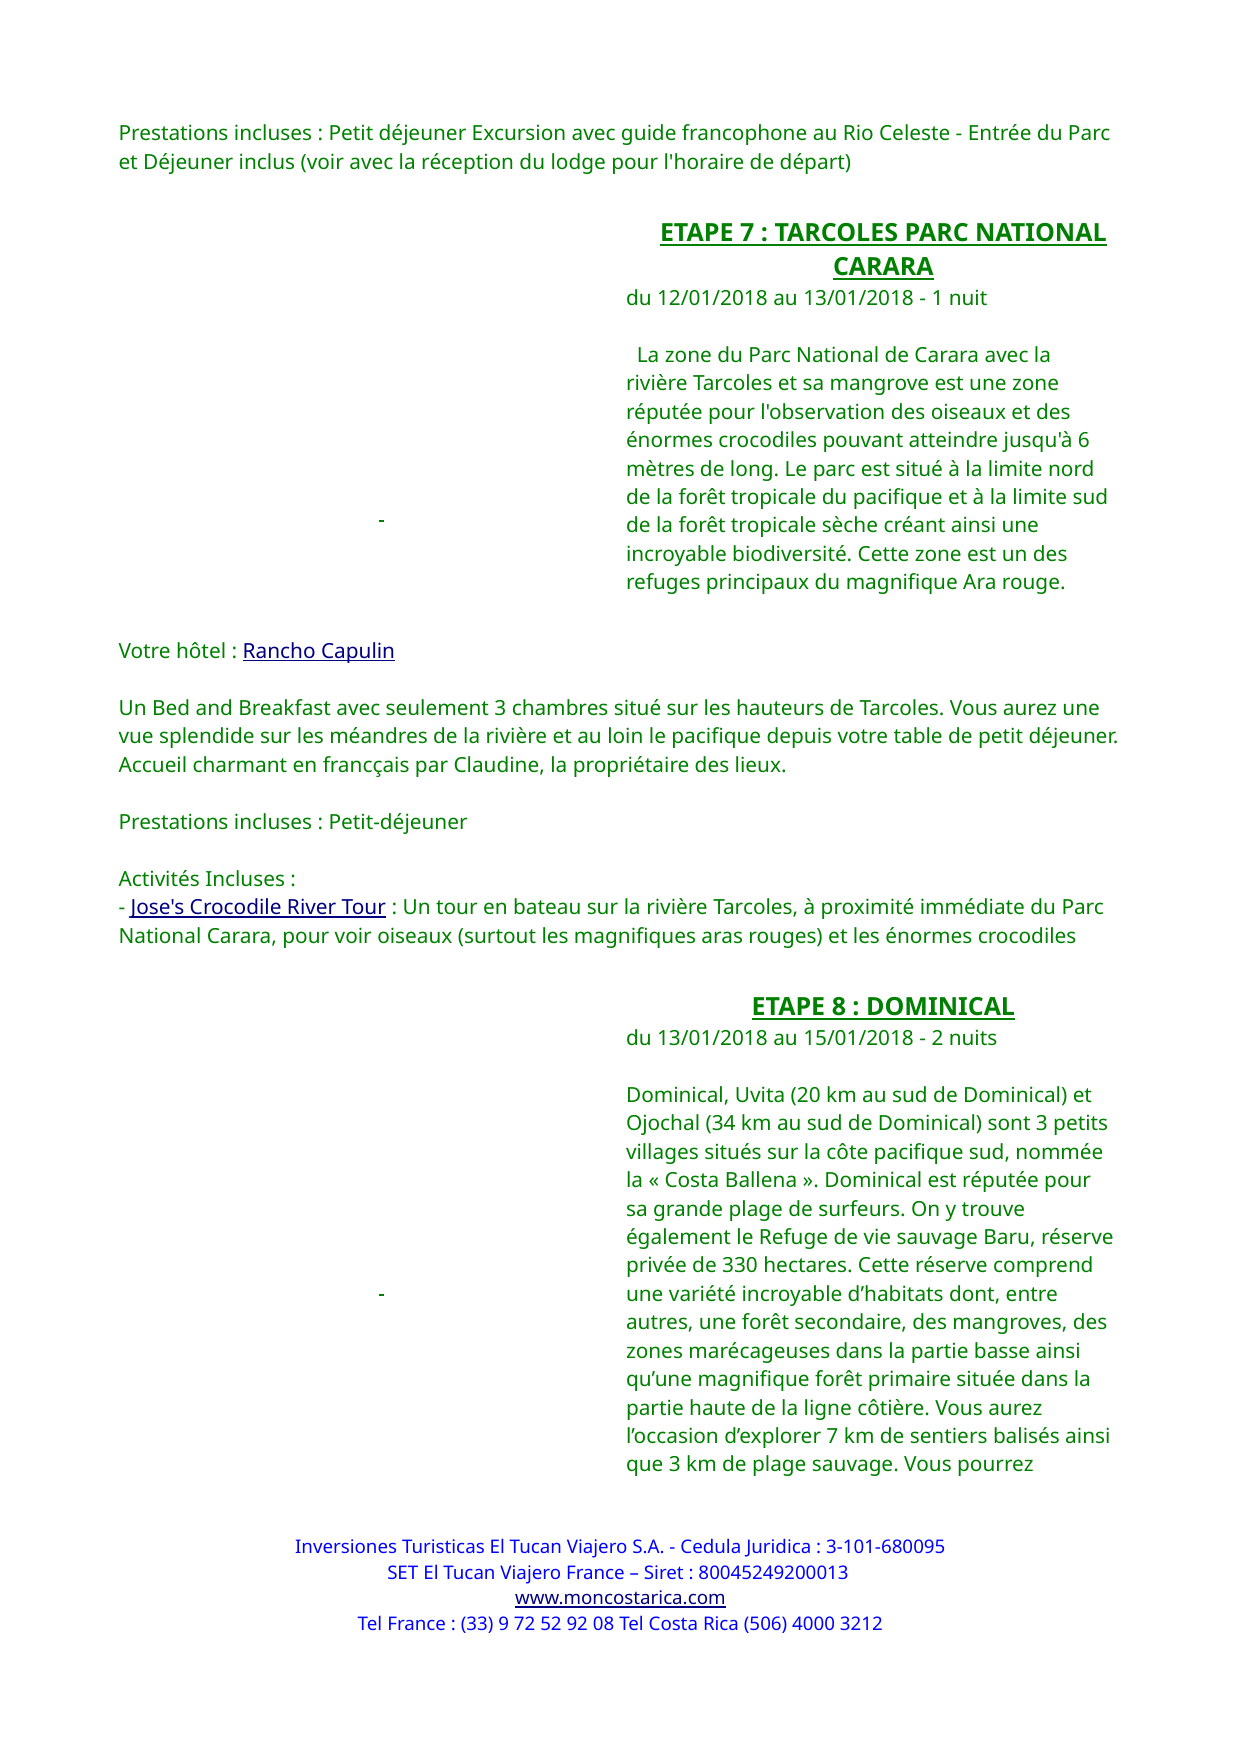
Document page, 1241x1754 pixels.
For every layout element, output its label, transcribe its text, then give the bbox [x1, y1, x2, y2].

table_header ETAPE 8 : DOMINICAL du 13/01/2018 au 15/01/2018 - 2 nuits Dominical, Uvita (20 km au sud de Dominical) et Ojochal (34 km au sud de Dominical) sont 3 petits villages situés sur la côte pacifique sud, nommée la « Costa Ballena ». Dominical est réputée pour sa grande plage de surfeurs. On y trouve également le Refuge de vie sauvage Baru, réserve privée de 330 hectares. Cette réserve comprend une variété incroyable d’habitats dont, entre autres, une forêt secondaire, des mangroves, des zones marécageuses dans la partie basse ainsi qu’une magnifique forêt primaire située dans la partie haute de la ligne côtière. Vous aurez l’occasion d’explorer 7 km de sentiers balisés ainsi que 3 km de plage sauvage. Vous pourrez [620, 983, 1122, 1484]
text - Jose's Crocodile River Tour : Un tour en bateau sur la rivière Tarcoles, à proximité immédiate du Parc National Carara, pour voir oiseaux (surtout les magnifiques aras rouges) et les énormes crocodiles [118, 892, 1122, 949]
text Votre hôtel : Rancho Capulin [118, 636, 1122, 664]
table_header ETAPE 7 : TARCOLES PARC NATIONAL CARARA du 12/01/2018 au 13/01/2018 - 1 nuit La zone du Parc National de Carara avec la rivière Tarcoles et sa mangrove est une zone réputée pour l'observation des oiseaux et des énormes crocodiles pouvant atteindre jusqu'à 6 mètres de long. Le parc est situé à la limite nord de la forêt tropicale du pacifique et à la limite sud de la forêt tropicale sèche créant ainsi une incroyable biodiversité. Cette zone est un des refuges principaux du magnifique Ara rouge. [620, 209, 1122, 602]
text Un Bed and Breakfast avec seulement 3 chambres situé sur les hauteurs de Tarcoles. Vous aurez une vue splendide sur les méandres de la rivière et au loin le pacifique depuis votre table de petit déjeuner. Accueil charmant en francçais par Claudine, la propriétaire des lieux. [118, 693, 1122, 778]
text Activités Incluses : [118, 864, 1122, 892]
table_header [118, 209, 620, 602]
text Prestations incluses : Petit-déjeuner [118, 807, 1122, 835]
text Prestations incluses : Petit déjeuner Excursion avec guide francophone au Rio Celeste - Entrée du Parc et Déjeuner inclus (voir avec la réception du lodge pour l'horaire de départ) [118, 118, 1122, 175]
table_header [118, 983, 620, 1484]
